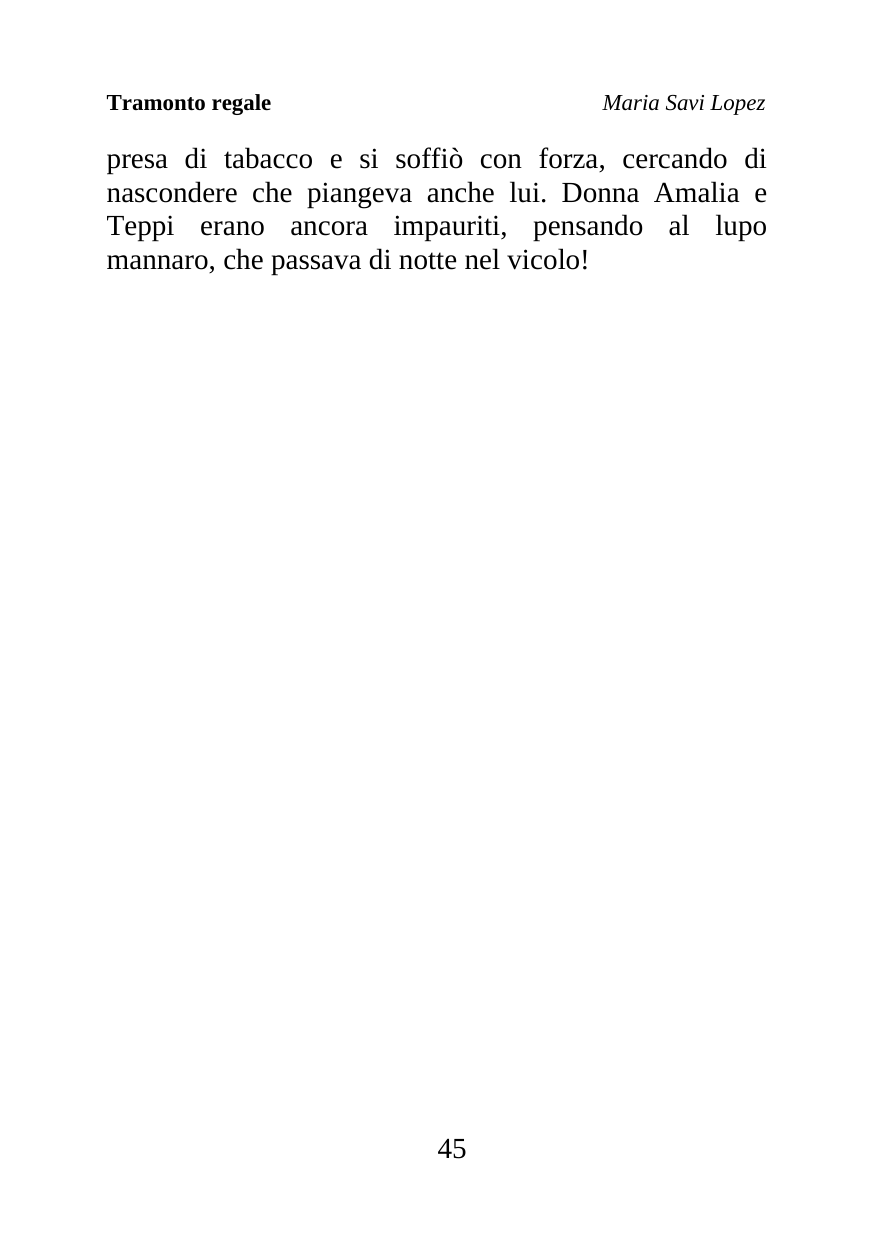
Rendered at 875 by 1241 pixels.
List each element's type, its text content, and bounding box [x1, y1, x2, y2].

text presa di tabacco e si soffiò con forza, cercando di nascondere che piangeva anche lui. Donna Amalia e Teppi erano ancora impauriti, pensando al lupo mannaro, che passava di notte nel vicolo! [106, 141, 768, 276]
